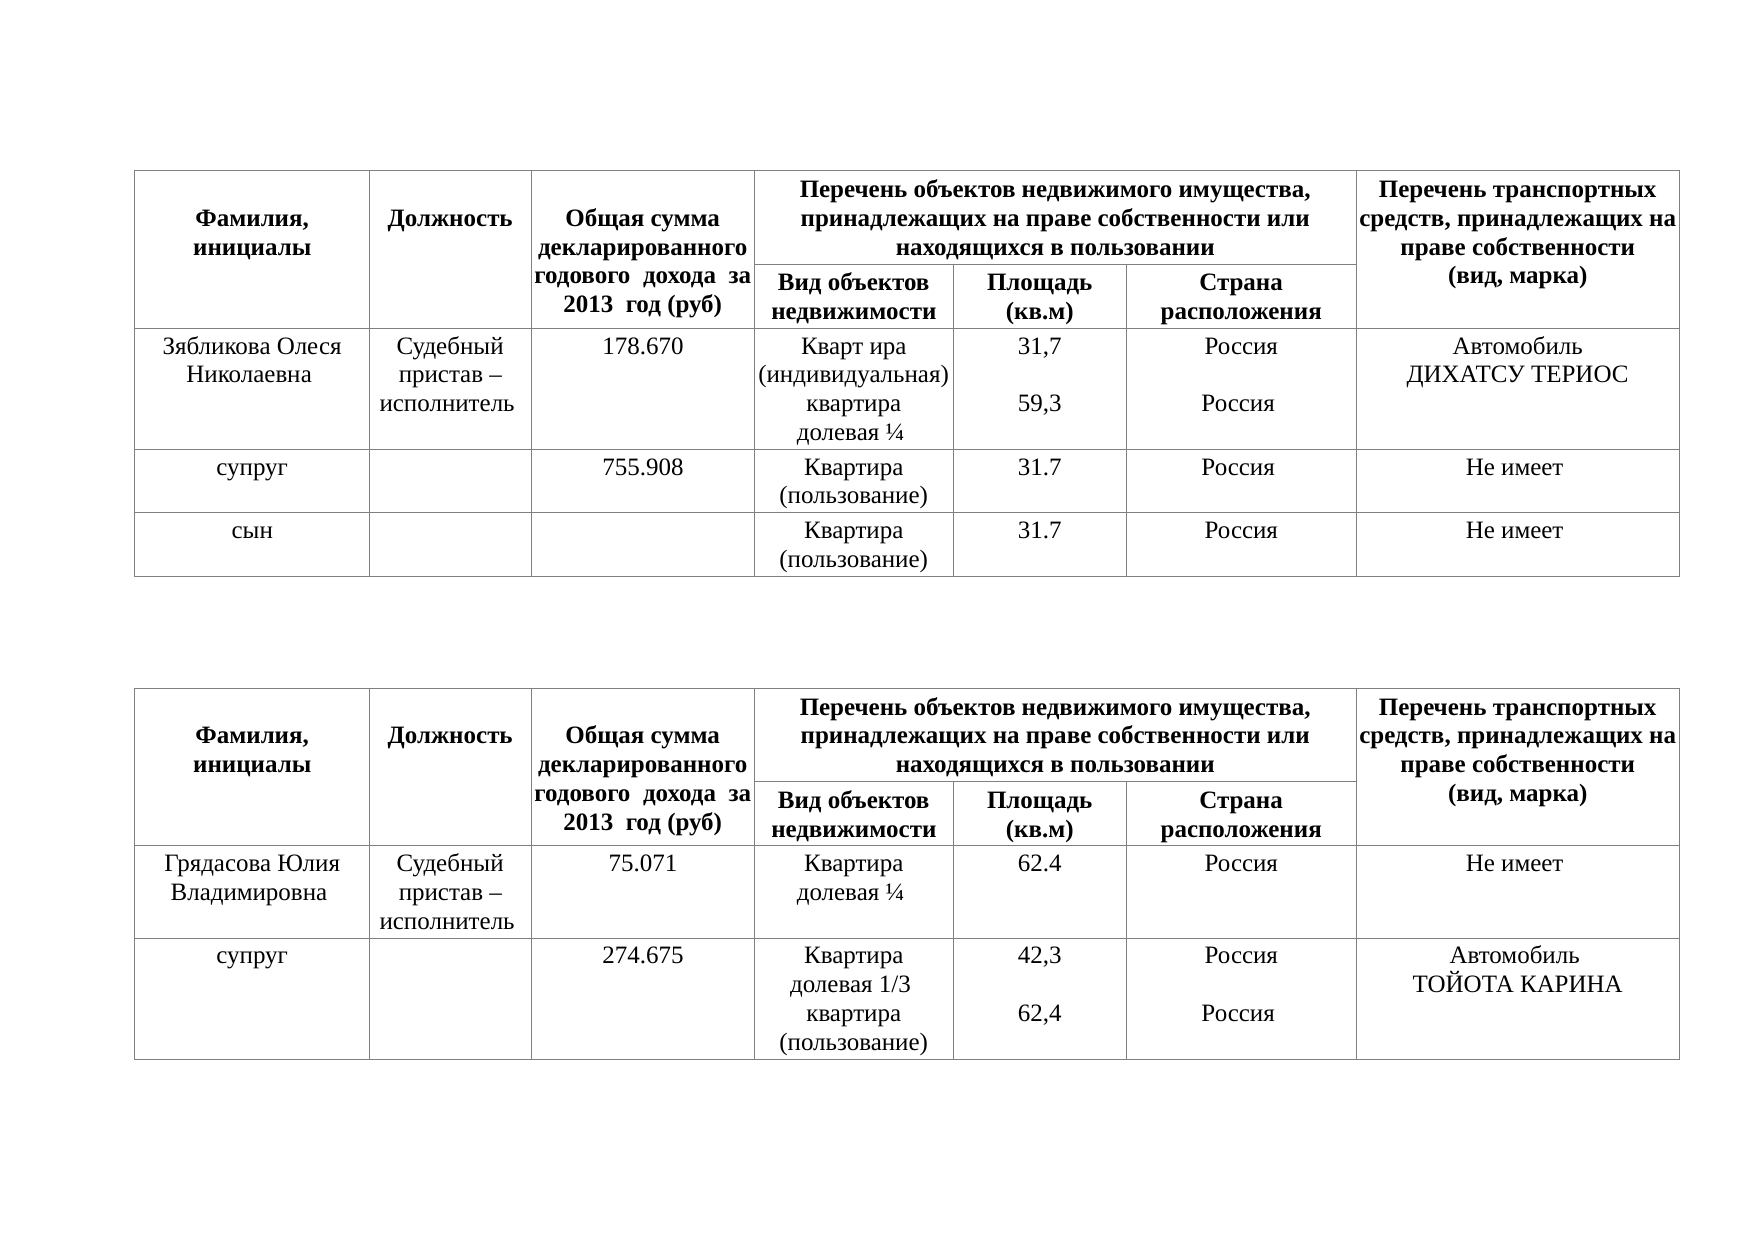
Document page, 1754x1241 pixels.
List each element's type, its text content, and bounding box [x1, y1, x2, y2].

table_cell Страна расположения [1127, 265, 1356, 328]
table_cell Грядасова Юлия Владимировна [135, 846, 369, 938]
table_cell 42,3 62,4 [954, 939, 1126, 1058]
table_cell Площадь (кв.м) [954, 265, 1126, 328]
table_header Перечень транспортных средств, принадлежащих на праве собственности (вид, марка) [1357, 689, 1679, 845]
table_cell Вид объектов недвижимости [755, 782, 953, 845]
table_cell 755.908 [532, 450, 754, 512]
table_header Должность [370, 171, 531, 328]
table_cell Россия [1127, 846, 1356, 938]
table_header Фамилия, инициалы [135, 689, 369, 845]
table_cell [370, 513, 531, 576]
table_cell Россия [1127, 513, 1356, 576]
table_cell [370, 450, 531, 512]
table_cell 178.670 [532, 329, 754, 449]
table_cell Страна расположения [1127, 782, 1356, 845]
table_cell сын [135, 513, 369, 576]
table_cell Квартира долевая ¼ [755, 846, 953, 938]
table_cell 62.4 [954, 846, 1126, 938]
table_cell 31,7 [954, 450, 1126, 512]
table_cell [532, 513, 754, 576]
table_cell Не имеет [1357, 450, 1679, 512]
table_cell Россия Россия [1127, 939, 1356, 1058]
table_cell 31,7 59,3 [954, 329, 1126, 449]
table_header Должность [370, 689, 531, 845]
table_cell Судебный пристав – исполнитель [370, 329, 531, 449]
table_cell Площадь (кв.м) [954, 782, 1126, 845]
table_header Общая сумма декларированного годового дохода за 2013 год (руб) [532, 689, 754, 845]
table_cell Не имеет [1357, 846, 1679, 938]
table_cell Вид объектов недвижимости [755, 265, 953, 328]
table_cell [370, 939, 531, 1058]
table_cell 274.675 [532, 939, 754, 1058]
table_cell Автомобиль ДИХАТСУ ТЕРИОС [1357, 329, 1679, 449]
table_header Фамилия, инициалы [135, 171, 369, 328]
table_header Перечень транспортных средств, принадлежащих на праве собственности (вид, марка) [1357, 171, 1679, 328]
table_cell Кварт ира (индивидуальная) квартира долевая ¼ [755, 329, 953, 449]
table_cell 31,7 [954, 513, 1126, 576]
table_cell Квартира (пользование) [755, 513, 953, 576]
table_cell Не имеет [1357, 513, 1679, 576]
table_cell Россия Россия [1127, 329, 1356, 449]
table_cell 75.071 [532, 846, 754, 938]
table_cell Россия [1127, 450, 1356, 512]
table_cell Зябликова Олеся Николаевна [135, 329, 369, 449]
table_cell Судебный пристав – исполнитель [370, 846, 531, 938]
table_cell Квартира долевая 1/3 квартира (пользование) [755, 939, 953, 1058]
table_cell супруг [135, 939, 369, 1058]
table_header Перечень объектов недвижимого имущества, принадлежащих на праве собственности или находящихся в пользовании [755, 171, 1356, 263]
table_cell Автомобиль ТОЙОТА КАРИНА [1357, 939, 1679, 1058]
table_header Перечень объектов недвижимого имущества, принадлежащих на праве собственности или находящихся в пользовании [755, 689, 1356, 781]
table_cell Квартира (пользование) [755, 450, 953, 512]
table_header Общая сумма декларированного годового дохода за 2013 год (руб) [532, 171, 754, 328]
table_cell супруг [135, 450, 369, 512]
